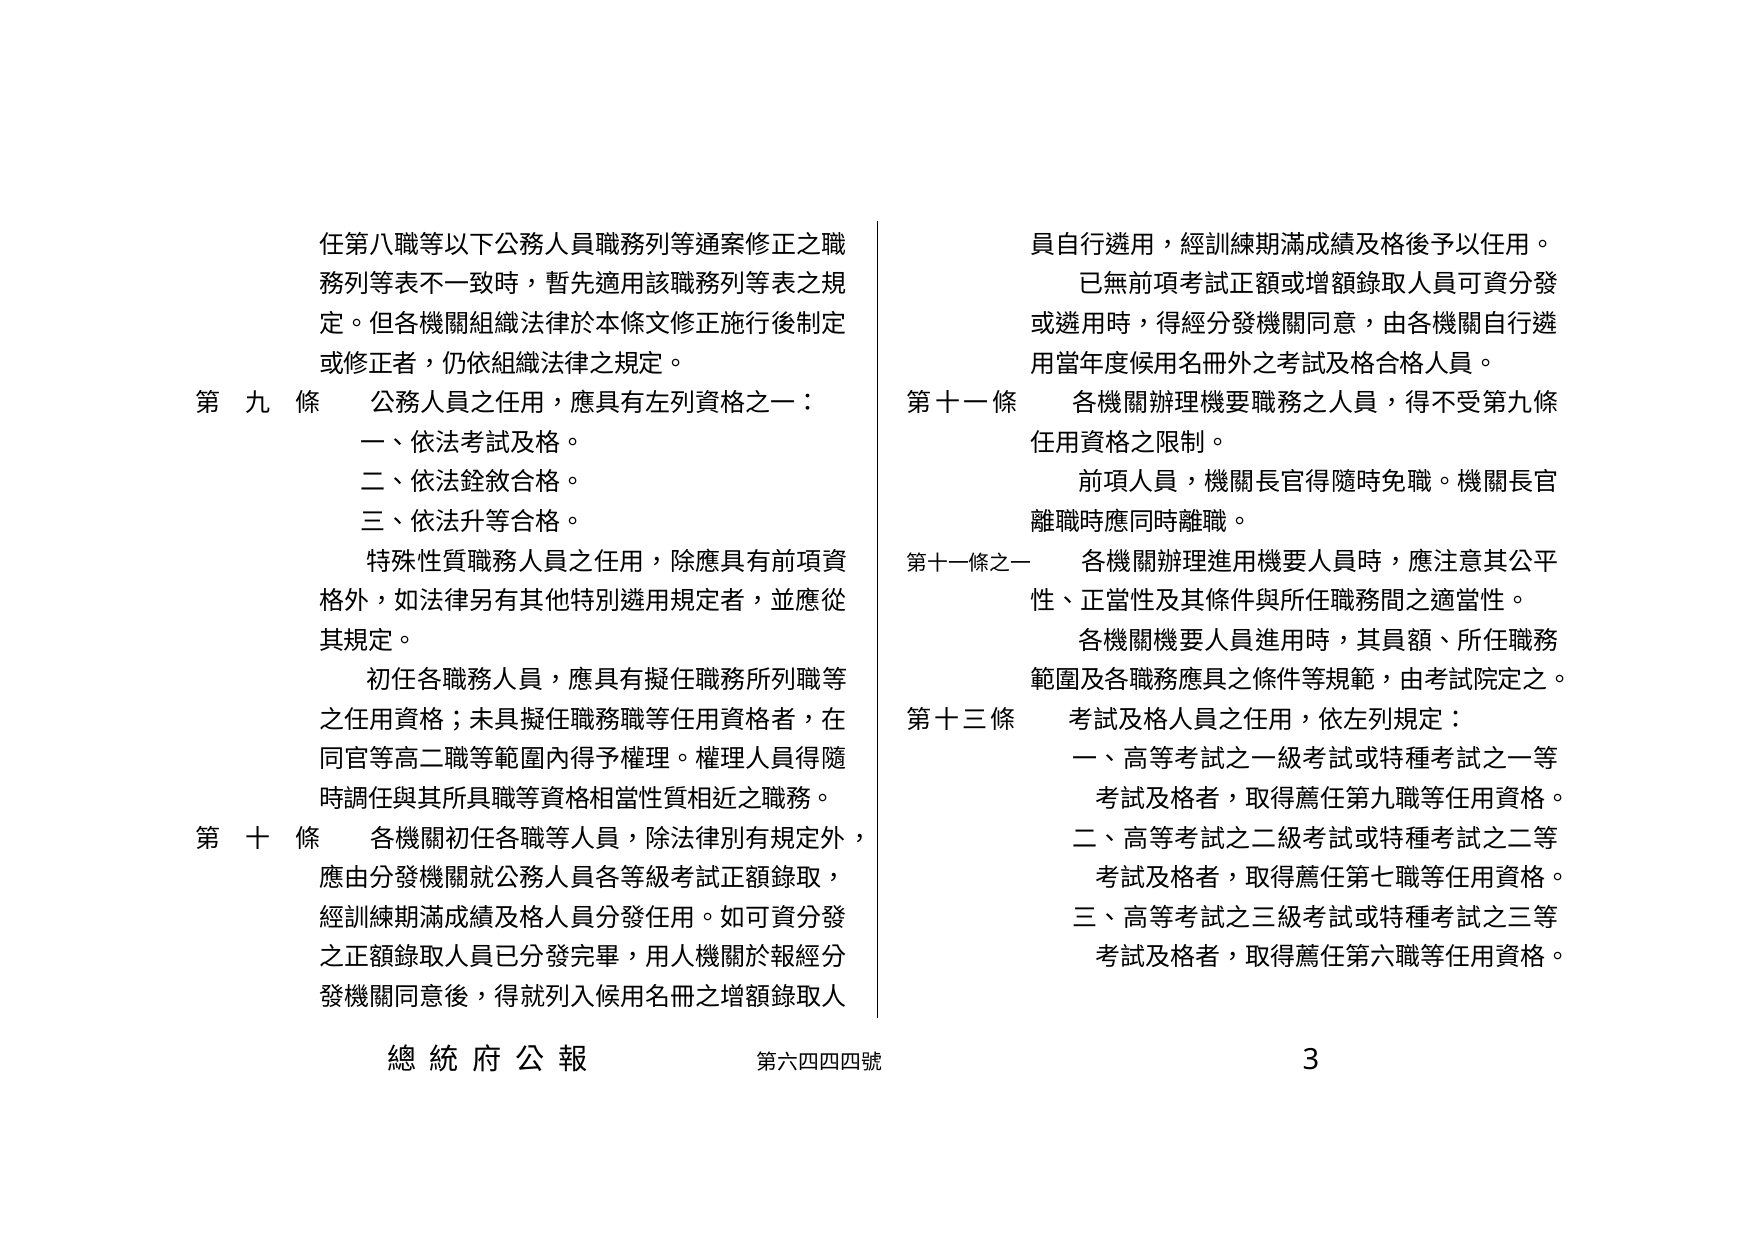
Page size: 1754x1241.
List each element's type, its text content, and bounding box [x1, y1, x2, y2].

text 第十三條 考試及格人員之任用，依左列規定： [907, 697, 1559, 736]
text 初任各職務人員，應具有擬任職務所列職等之任用資格；未具擬任職務職等任用資格者，在同官等高二職等範圍內得予權理。權理人員得隨時調任與其所具職等資格相當性質相近之職務。 [319, 657, 847, 815]
text 三、高等考試之三級考試或特種考試之三等考試及格者，取得薦任第六職等任用資格。 [1072, 894, 1559, 974]
text 三、依法升等合格。 [360, 499, 847, 538]
text 已無前項考試正額或增額錄取人員可資分發或遴用時，得經分發機關同意，由各機關自行遴用當年度候用名冊外之考試及格合格人員。 [1031, 261, 1559, 380]
text 第 十 條 各機關初任各職等人員，除法律別有規定外，應由分發機關就公務人員各等級考試正額錄取，經訓練期滿成績及格人員分發任用。如可資分發之正額錄取人員已分發完畢，用人機關於報經分發機關同意後，得就列入候用名冊之增額錄取人員自行遴用，經訓練期滿成績及格後予以任用。 [907, 222, 1559, 261]
text 任第八職等以下公務人員職務列等通案修正之職務列等表不一致時，暫先適用該職務列等表之規定。但各機關組織法律於本條文修正施行後制定或修正者，仍依組織法律之規定。 [319, 222, 847, 380]
text 一、依法考試及格。 [360, 419, 847, 459]
text 特殊性質職務人員之任用，除應具有前項資格外，如法律另有其他特別遴用規定者，並應從其規定。 [319, 538, 847, 657]
text 二、依法銓敘合格。 [360, 459, 847, 499]
text 第十一條 各機關辦理機要職務之人員，得不受第九條任用資格之限制。 [907, 380, 1559, 459]
text 一、高等考試之一級考試或特種考試之一等考試及格者，取得薦任第九職等任用資格。 [1072, 736, 1559, 815]
text 第 九 條 公務人員之任用，應具有左列資格之一： [195, 380, 847, 419]
text 二、高等考試之二級考試或特種考試之二等考試及格者，取得薦任第七職等任用資格。 [1072, 815, 1559, 894]
text 第十一條之一 各機關辦理進用機要人員時，應注意其公平性、正當性及其條件與所任職務間之適當性。 [907, 538, 1559, 617]
text 前項人員，機關長官得隨時免職。機關長官離職時應同時離職。 [1031, 459, 1559, 538]
text 各機關機要人員進用時，其員額、所任職務範圍及各職務應具之條件等規範，由考試院定之。 [1031, 617, 1559, 697]
text 第 十 條 各機關初任各職等人員，除法律別有規定外，應由分發機關就公務人員各等級考試正額錄取，經訓練期滿成績及格人員分發任用。如可資分發之正額錄取人員已分發完畢，用人機關於報經分發機關同意後，得就列入候用名冊之增額錄取人員自行遴用，經訓練期滿成績及格後予以任用。 [195, 815, 847, 1013]
